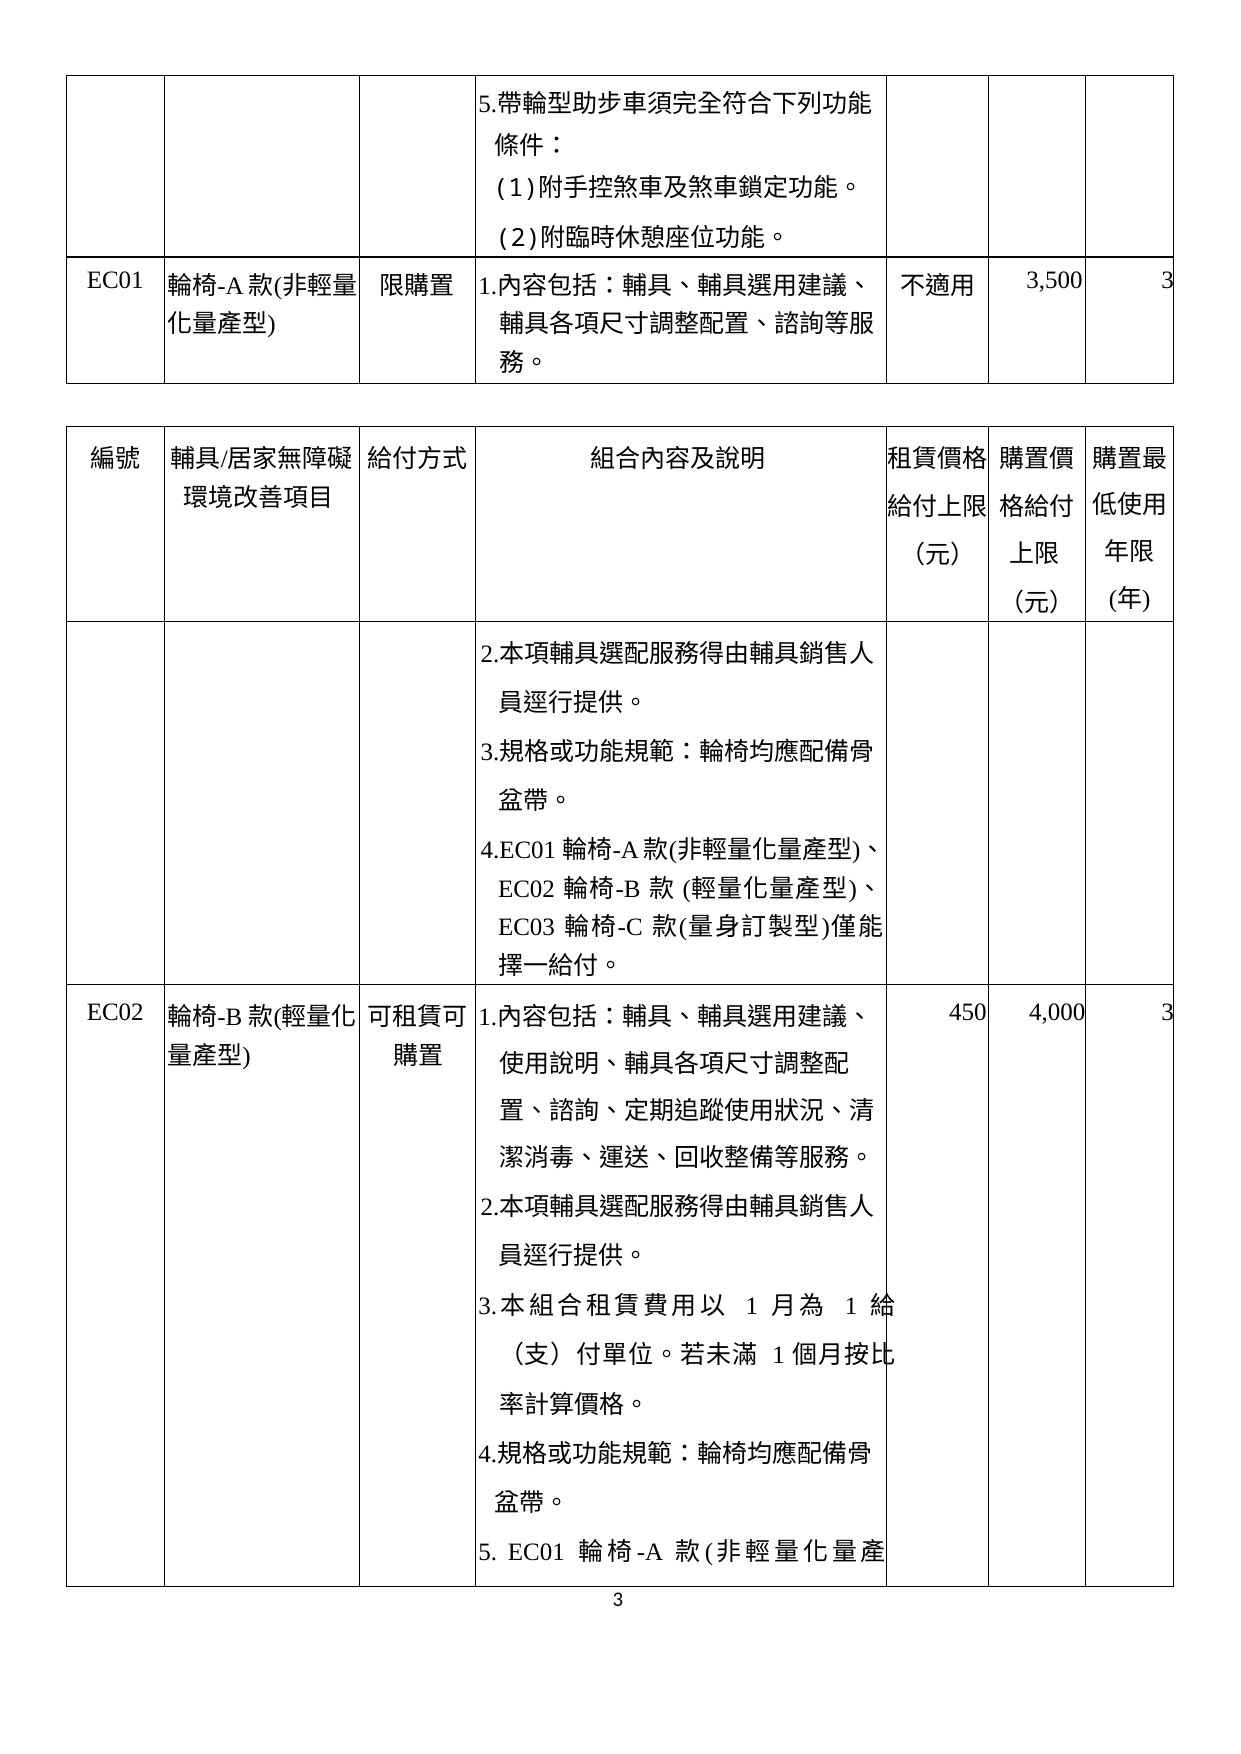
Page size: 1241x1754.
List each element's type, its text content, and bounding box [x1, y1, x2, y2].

table_cell 2.本項輔具選配服務得由輔具銷售人員逕行提供。 3.規格或功能規範：輪椅均應配備骨盆帶。 4.EC01 輪椅-A 款(非輕量化量產型)、 EC02 輪椅-B 款 (輕量化量產型)、 EC03 輪椅-C 款(量身訂製型)僅能擇一給付。 [476, 622, 886, 984]
table_cell 450 [887, 985, 988, 1586]
table_cell EC02 [67, 985, 164, 1586]
table_header 給付方式 [360, 427, 475, 621]
table_cell [67, 622, 164, 984]
table_cell [360, 622, 475, 984]
table_cell 輪椅-A款(非輕量化量產型) [165, 258, 359, 383]
table_cell 3,500 [989, 258, 1085, 383]
table_header 購置價格給付上限 （元） [989, 427, 1085, 621]
table_cell 1.內容包括：輔具、輔具選用建議、輔具各項尺寸調整配置、諮詢等服務。 [476, 258, 886, 383]
table_cell [989, 622, 1085, 984]
table_cell [165, 622, 359, 984]
table_cell [1086, 622, 1173, 984]
table_cell [165, 76, 359, 256]
table_cell 可租賃可購置 [360, 985, 475, 1586]
table_cell 輪椅-B 款(輕量化量產型) [165, 985, 359, 1586]
table_cell [887, 622, 988, 984]
table_cell [360, 76, 475, 256]
table_header 編號 [67, 427, 164, 621]
table_cell [67, 76, 164, 256]
table_cell 3 [1086, 985, 1173, 1586]
table_cell 300 [887, 76, 988, 256]
table_cell 4,000 [989, 985, 1085, 1586]
table_cell EC01 [67, 258, 164, 383]
table_cell 3 [1086, 258, 1173, 383]
table_cell [1086, 76, 1173, 256]
table_cell 限購置 [360, 258, 475, 383]
table_cell 1.內容包括：輔具、輔具選用建議、使用說明、輔具各項尺寸調整配置、諮詢、定期追蹤使用狀況、清潔消毒、運送、回收整備等服務。 2.本組合應由專業治療師或輔具評估人員出具評估報告，判定為本輔具需要者，始得給付。 3.適配度評估費用不包含在本組合。 4.本組合租賃費用以 1 月為 1 給（支）付單位。若未滿 1 個月按比率計算 價格。 5.帶輪型助步車須完全符合下列功能條件： (1)附手控煞車及煞車鎖定功能。 (2)附臨時休憩座位功能。 [476, 76, 886, 256]
table_cell [989, 76, 1085, 256]
table_header 租賃價格給付上限 （元） [887, 427, 988, 621]
table_cell 1.內容包括：輔具、輔具選用建議、使用說明、輔具各項尺寸調整配置、諮詢、定期追蹤使用狀況、清潔消毒、運送、回收整備等服務。 2.本項輔具選配服務得由輔具銷售人員逕行提供。 3.本組合租賃費用以 1 月為 1 給（支）付單位。若未滿 1 個月按比率計算價格。 4.規格或功能規範：輪椅均應配備骨盆帶。 5. EC01 輪椅-A 款(非輕量化量產型)、 EC02 輪椅-B 款 (輕量化量產型)、 EC03 輪椅-C 款(量身訂製型)僅能擇一給付。 [476, 985, 886, 1586]
table_header 組合內容及說明 [476, 427, 886, 621]
table_header 輔具/居家無障礙環境改善項目 [165, 427, 359, 621]
table_header 購置最低使用年限 (年) [1086, 427, 1173, 621]
table_cell 不適用 [887, 258, 988, 383]
